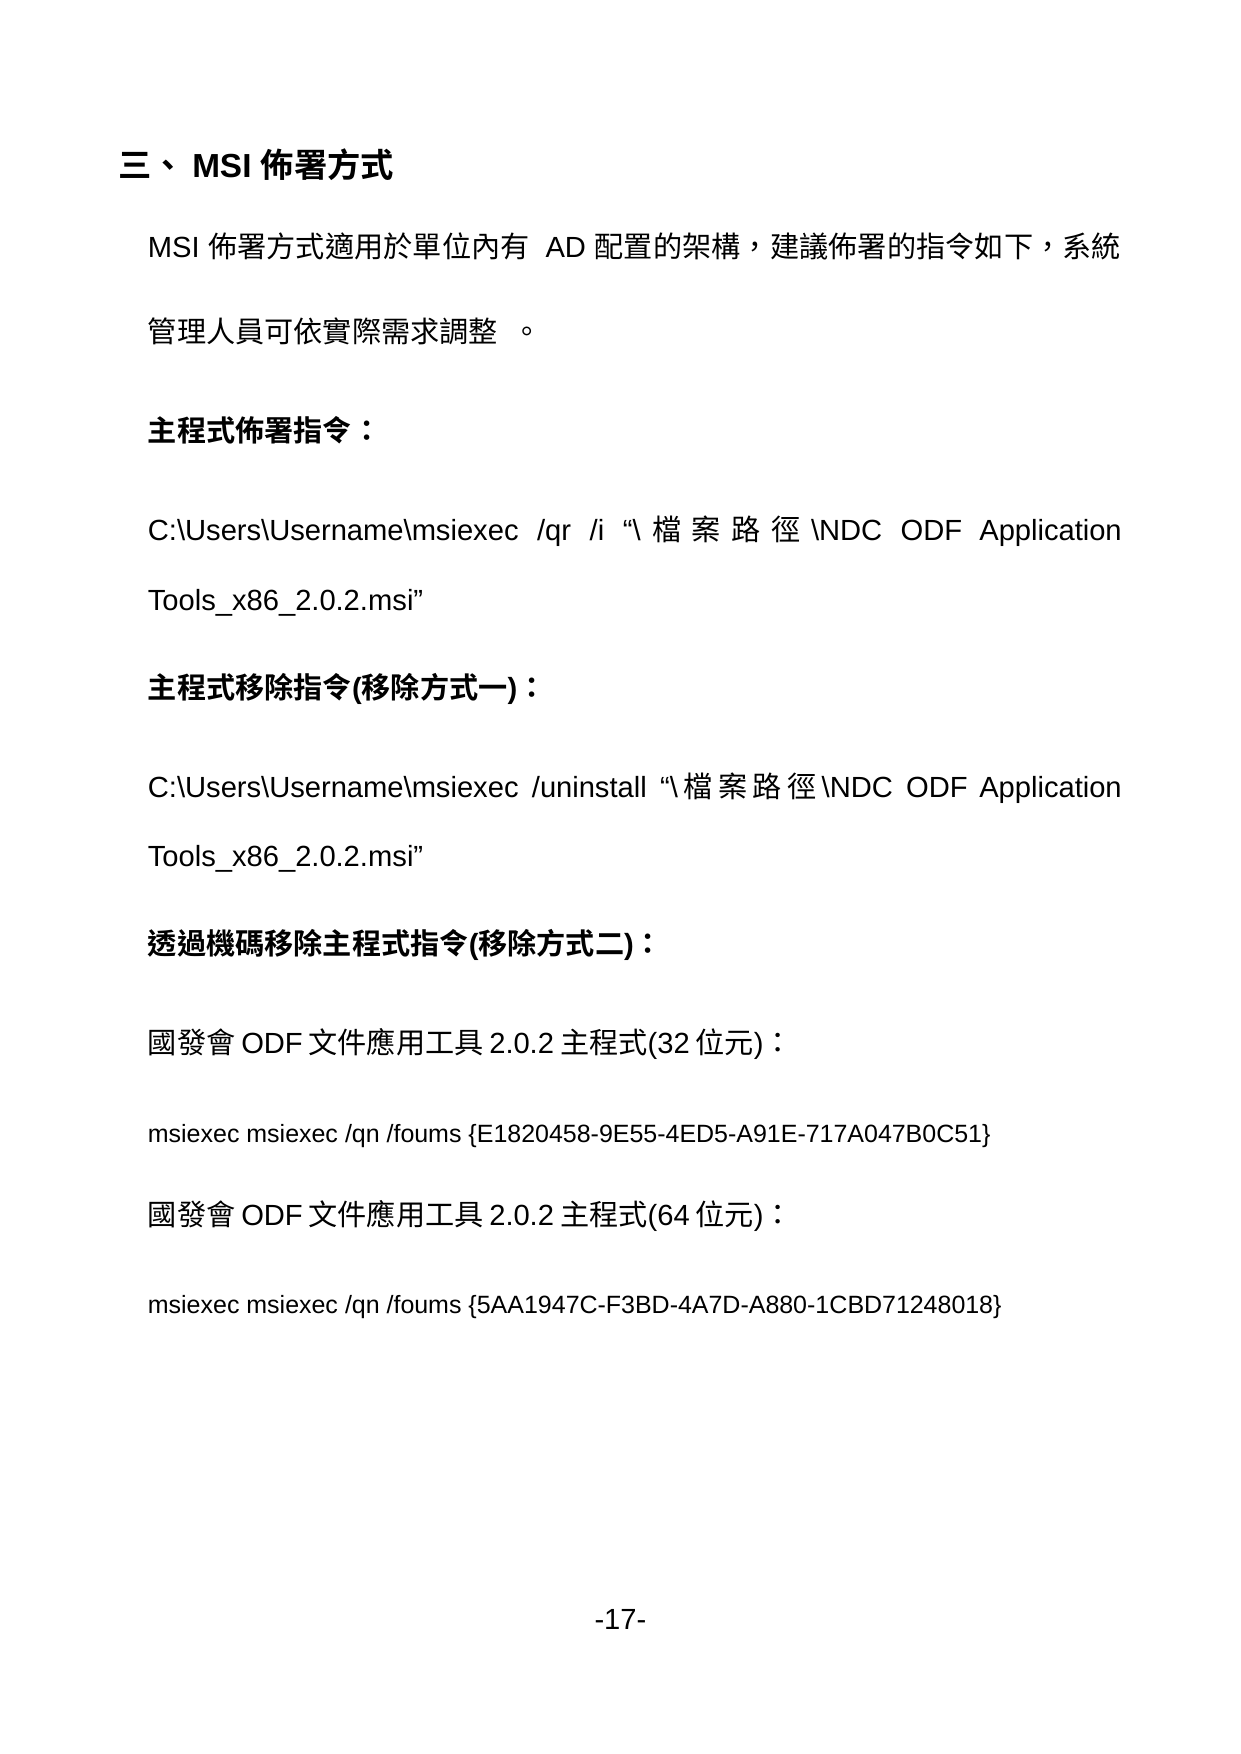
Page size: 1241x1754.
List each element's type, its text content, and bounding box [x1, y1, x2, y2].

text C:\Users\Username\msiexec /qr /i “\檔案路徑\NDC ODF Application Tools_x86_2.0.2.msi” [148, 507, 1122, 616]
text C:\Users\Username\msiexec /uninstall “\檔案路徑\NDC ODF Application Tools_x86_2.0.2.msi” [148, 763, 1122, 873]
text 透過機碼移除主程式指令(移除方式二)： [148, 921, 1122, 963]
text MSI 佈署方式適用於單位內有 AD 配置的架構，建議佈署的指令如下，系統管理人員可依實際需求調整 。 [148, 224, 1122, 351]
text msiexec msiexec /qn /foums {5AA1947C-F3BD-4A7D-A880-1CBD71248018} [148, 1290, 1122, 1319]
text msiexec msiexec /qn /foums {E1820458-9E55-4ED5-A91E-717A047B0C51} [148, 1119, 1122, 1148]
text 國發會ODF文件應用工具2.0.2主程式(32位元)： [148, 1020, 1122, 1062]
subtitle MSI 佈署方式 [118, 139, 1122, 187]
text 主程式移除指令(移除方式一)： [148, 664, 1122, 706]
text 國發會ODF文件應用工具2.0.2主程式(64位元)： [148, 1191, 1122, 1233]
text 主程式佈署指令： [148, 407, 1122, 450]
